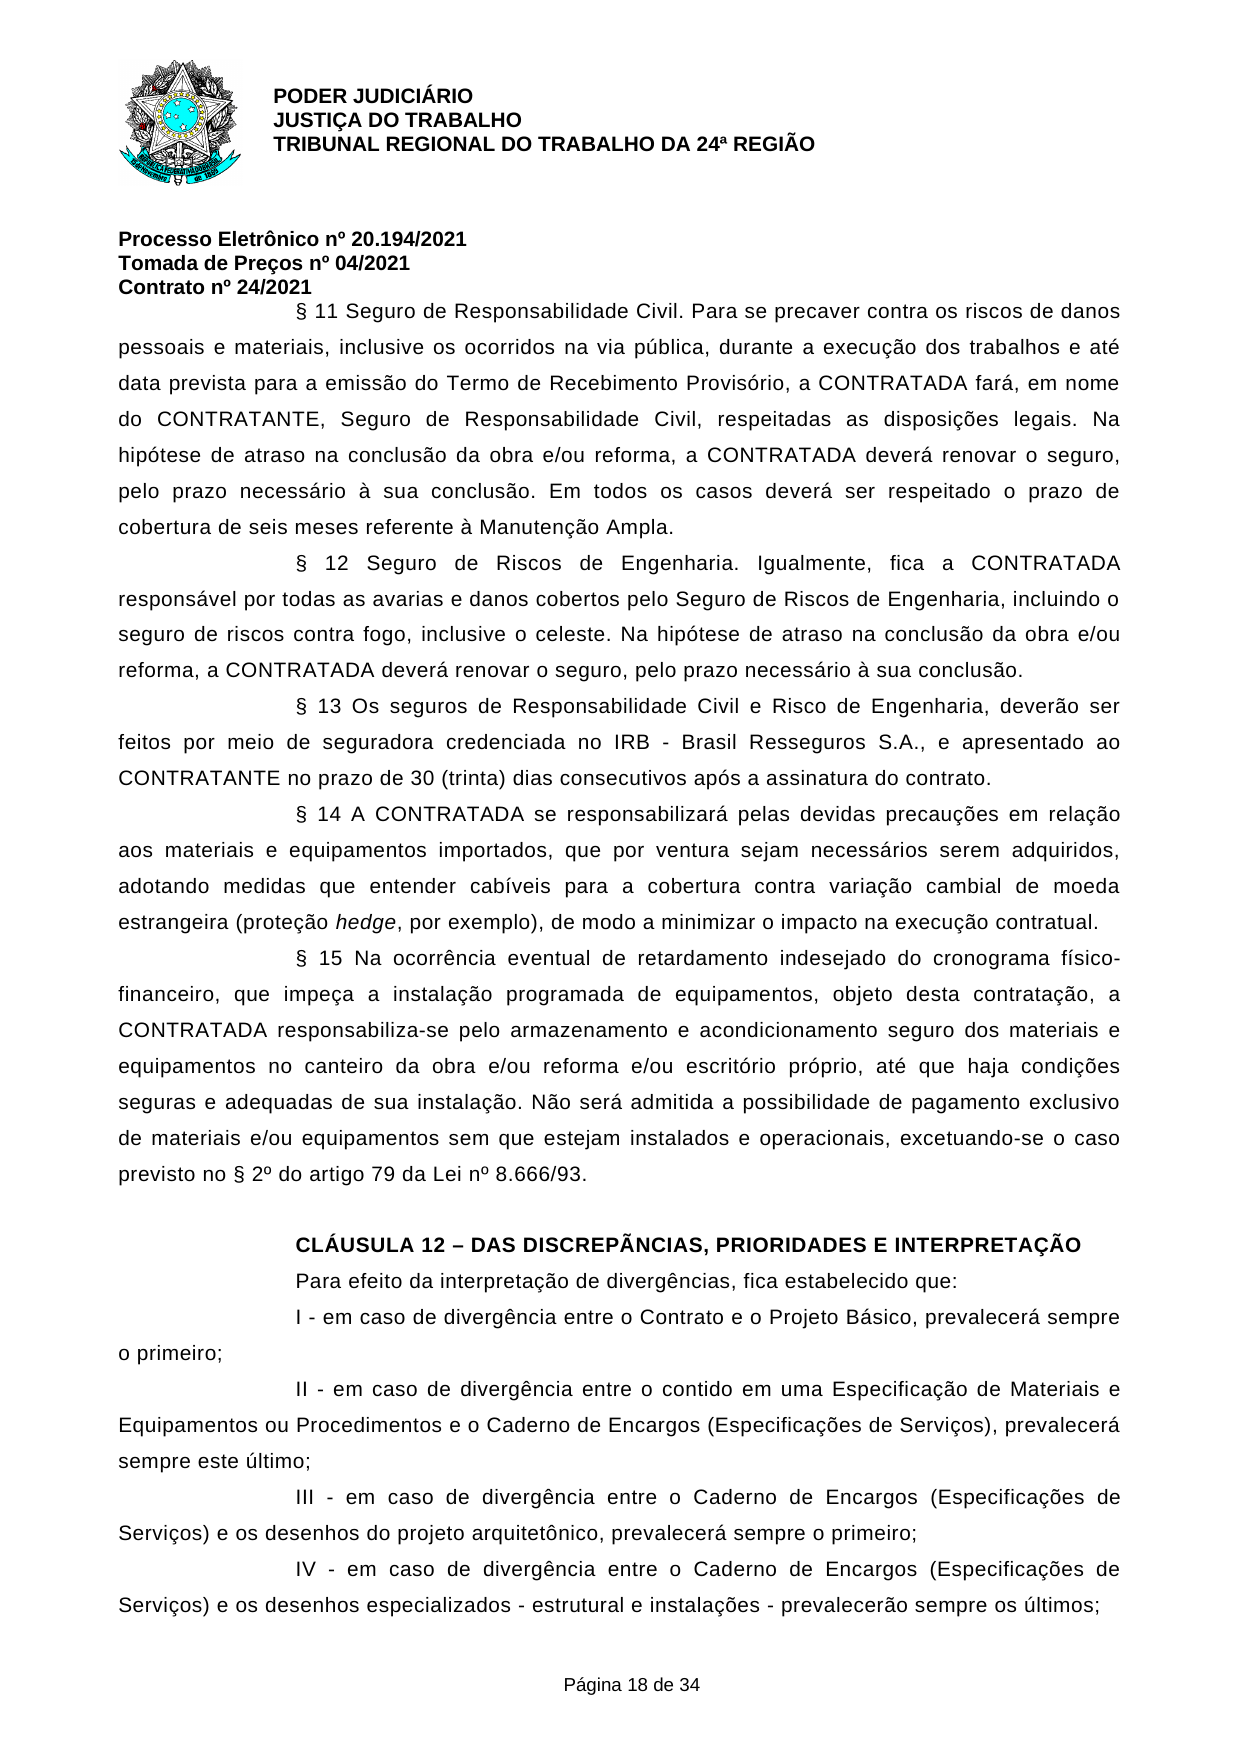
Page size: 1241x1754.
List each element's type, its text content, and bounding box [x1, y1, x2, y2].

picture [118, 59, 243, 186]
text § 15 Na ocorrência eventual de retardamento indesejado do cronograma físico-financeiro, que impeça a instalação programada de equipamentos, objeto desta contratação, a CONTRATADA responsabiliza-se pelo armazenamento e acondicionamento seguro dos materiais e equipamentos no canteiro da obra e/ou reforma e/ou escritório próprio, até que haja condições seguras e adequadas de sua instalação. Não será admitida a possibilidade de pagamento exclusivo de materiais e/ou equipamentos sem que estejam instalados e operacionais, excetuando-se o caso previsto no § 2º do artigo 79 da Lei nº 8.666/93. [118, 946, 1122, 1185]
text § 12 Seguro de Riscos de Engenharia. Igualmente, fica a CONTRATADA responsável por todas as avarias e danos cobertos pelo Seguro de Riscos de Engenharia, incluindo o seguro de riscos contra fogo, inclusive o celeste. Na hipótese de atraso na conclusão da obra e/ou reforma, a CONTRATADA deverá renovar o seguro, pelo prazo necessário à sua conclusão. [118, 550, 1122, 682]
text Para efeito da interpretação de divergências, fica estabelecido que: [118, 1269, 1122, 1293]
text IV - em caso de divergência entre o Caderno de Encargos (Especificações de Serviços) e os desenhos especializados - estrutural e instalações - prevalecerão sempre os últimos; [118, 1557, 1122, 1617]
text § 14 A CONTRATADA se responsabilizará pelas devidas precauções em relação aos materiais e equipamentos importados, que por ventura sejam necessários serem adquiridos, adotando medidas que entender cabíveis para a cobertura contra variação cambial de moeda estrangeira (proteção hedge, por exemplo), de modo a minimizar o impacto na execução contratual. [118, 802, 1122, 934]
text III - em caso de divergência entre o Caderno de Encargos (Especificações de Serviços) e os desenhos do projeto arquitetônico, prevalecerá sempre o primeiro; [118, 1485, 1122, 1545]
text I - em caso de divergência entre o Contrato e o Projeto Básico, prevalecerá sempre o primeiro; [118, 1305, 1122, 1365]
text § 11 Seguro de Responsabilidade Civil. Para se precaver contra os riscos de danos pessoais e materiais, inclusive os ocorridos na via pública, durante a execução dos trabalhos e até data prevista para a emissão do Termo de Recebimento Provisório, a CONTRATADA fará, em nome do CONTRATANTE, Seguro de Responsabilidade Civil, respeitadas as disposições legais. Na hipótese de atraso na conclusão da obra e/ou reforma, a CONTRATADA deverá renovar o seguro, pelo prazo necessário à sua conclusão. Em todos os casos deverá ser respeitado o prazo de cobertura de seis meses referente à Manutenção Ampla. [118, 299, 1122, 538]
text II - em caso de divergência entre o contido em uma Especificação de Materiais e Equipamentos ou Procedimentos e o Caderno de Encargos (Especificações de Serviços), prevalecerá sempre este último; [118, 1377, 1122, 1473]
text CLÁUSULA 12 – DAS DISCREPÃNCIAS, PRIORIDADES E INTERPRETAÇÃO [118, 1233, 1122, 1257]
text § 13 Os seguros de Responsabilidade Civil e Risco de Engenharia, deverão ser feitos por meio de seguradora credenciada no IRB - Brasil Resseguros S.A., e apresentado ao CONTRATANTE no prazo de 30 (trinta) dias consecutivos após a assinatura do contrato. [118, 694, 1122, 790]
